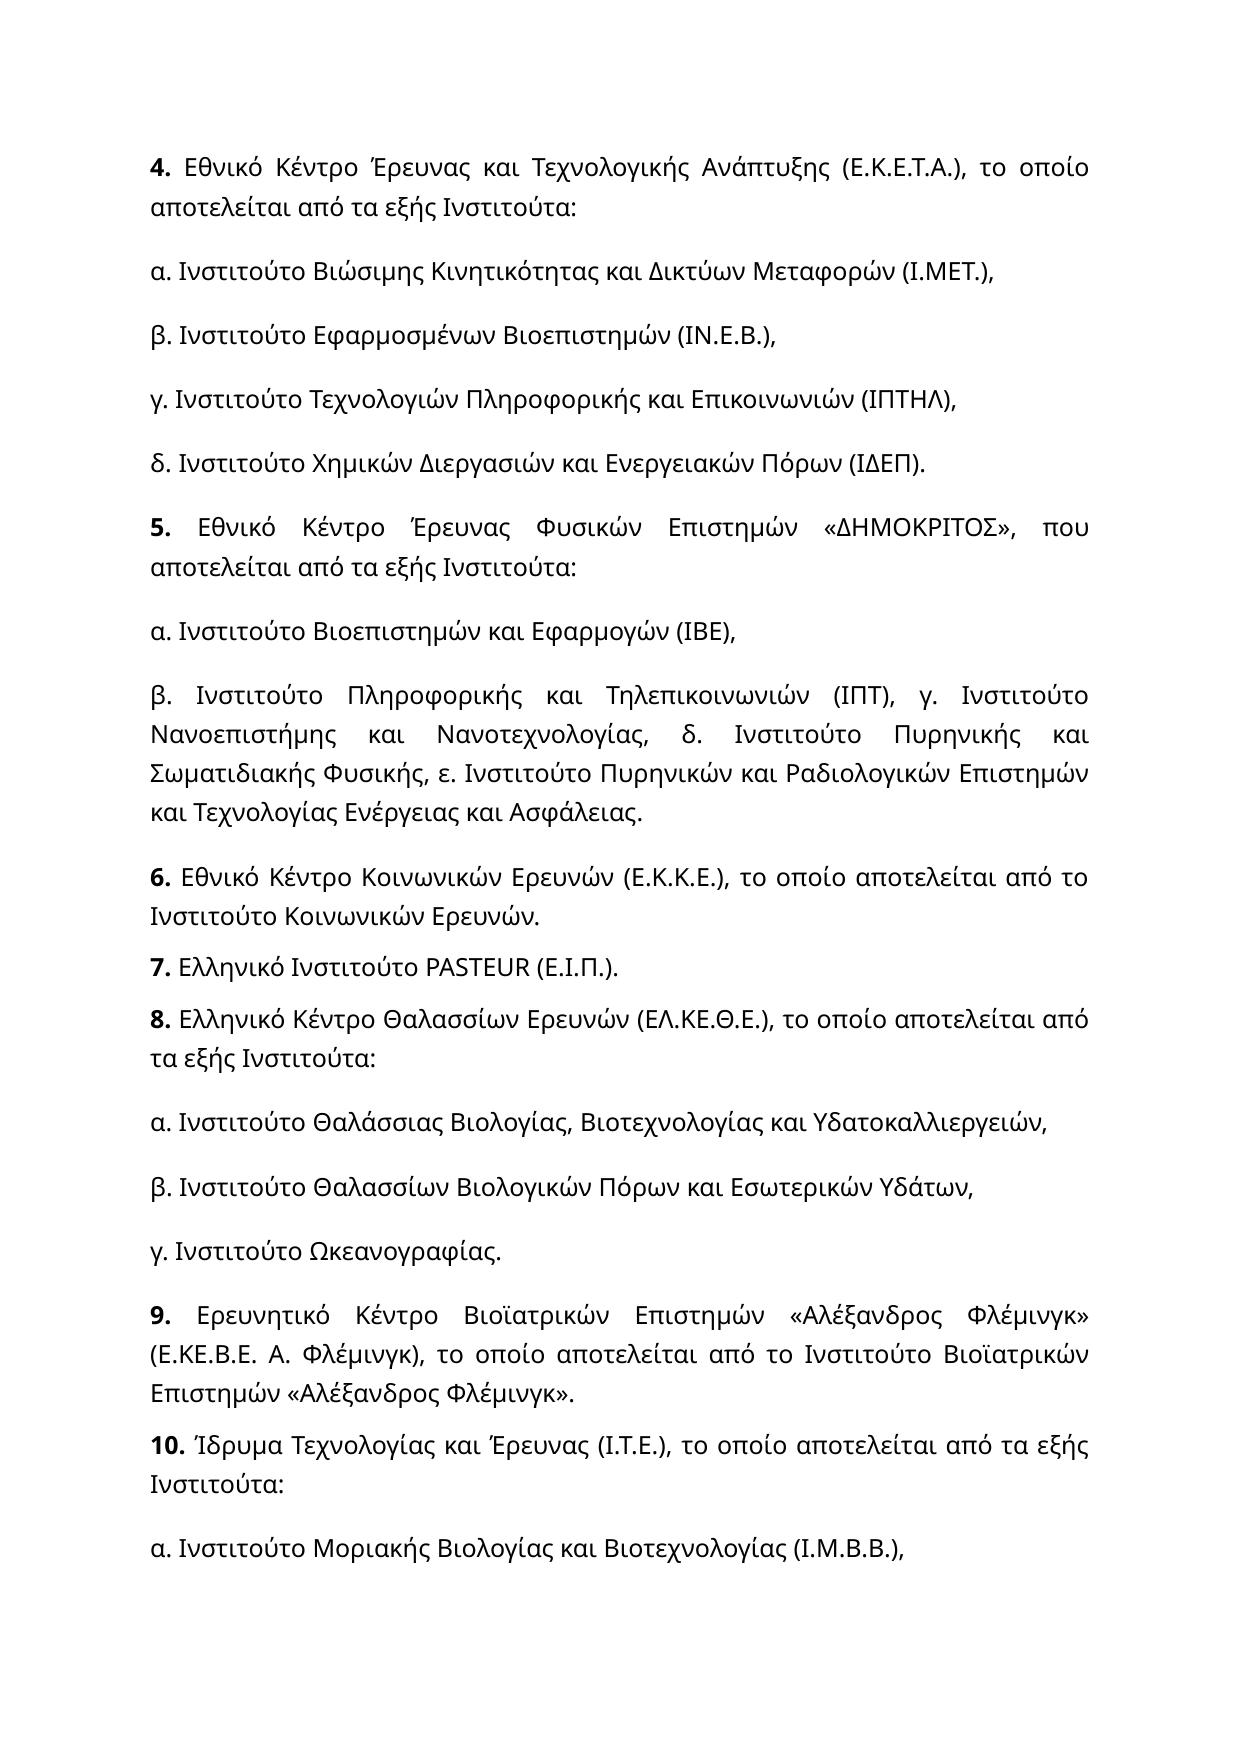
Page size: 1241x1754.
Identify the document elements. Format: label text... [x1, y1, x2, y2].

text α. Ινστιτούτο Βιώσιμης Κινητικότητας και Δικτύων Μεταφορών (Ι.ΜΕΤ.), [150, 253, 1090, 287]
text β. Ινστιτούτο Εφαρμοσμένων Βιοεπιστημών (ΙΝ.Ε.Β.), [150, 317, 1090, 352]
text β. Ινστιτούτο Θαλασσίων Βιολογικών Πόρων και Εσωτερικών Υδάτων, [150, 1169, 1090, 1203]
text α. Ινστιτούτο Βιοεπιστημών και Εφαρμογών (ΙΒΕ), [150, 613, 1090, 647]
text β. Ινστιτούτο Πληροφορικής και Τηλεπικοινωνιών (ΙΠΤ), γ. Ινστιτούτο Νανοεπιστήμης και Νανοτεχνολογίας, δ. Ινστιτούτο Πυρηνικής και Σωματιδιακής Φυσικής, ε. Ινστιτούτο Πυρηνικών και Ραδιολογικών Επιστημών και Τεχνολογίας Ενέργειας και Ασφάλειας. [150, 677, 1090, 829]
text α. Ινστιτούτο Θαλάσσιας Βιολογίας, Βιοτεχνολογίας και Υδατοκαλλιεργειών, [150, 1105, 1090, 1139]
text 8. Ελληνικό Κέντρο Θαλασσίων Ερευνών (ΕΛ.ΚΕ.Θ.Ε.), το οποίο αποτελείται από τα εξής Ινστιτούτα: [150, 1002, 1090, 1075]
text 10. Ίδρυμα Τεχνολογίας και Έρευνας (Ι.Τ.Ε.), το οποίο αποτελείται από τα εξής Ινστιτούτα: [150, 1427, 1090, 1501]
text 9. Ερευνητικό Κέντρο Βιοϊατρικών Επιστημών «Αλέξανδρος Φλέμινγκ» (Ε.ΚΕ.Β.Ε. Α. Φλέμινγκ), το οποίο αποτελείται από το Ινστιτούτο Βιοϊατρικών Επιστημών «Αλέξανδρος Φλέμινγκ». [150, 1297, 1090, 1410]
text γ. Ινστιτούτο Ωκεανογραφίας. [150, 1233, 1090, 1267]
text α. Ινστιτούτο Μοριακής Βιολογίας και Βιοτεχνολογίας (Ι.Μ.Β.Β.), [150, 1531, 1090, 1565]
text 7. Ελληνικό Ινστιτούτο PASTEUR (Ε.Ι.Π.). [150, 950, 1090, 984]
text γ. Ινστιτούτο Τεχνολογιών Πληροφορικής και Επικοινωνιών (ΙΠΤΗΛ), [150, 382, 1090, 416]
text 5. Εθνικό Κέντρο Έρευνας Φυσικών Επιστημών «ΔΗΜΟΚΡΙΤΟΣ», που αποτελείται από τα εξής Ινστιτούτα: [150, 510, 1090, 583]
text δ. Ινστιτούτο Χημικών Διεργασιών και Ενεργειακών Πόρων (ΙΔΕΠ). [150, 446, 1090, 480]
text 4. Εθνικό Κέντρο Έρευνας και Τεχνολογικής Ανάπτυξης (Ε.Κ.Ε.Τ.Α.), το οποίο αποτελείται από τα εξής Ινστιτούτα: [150, 150, 1090, 223]
text 6. Εθνικό Κέντρο Κοινωνικών Ερευνών (Ε.Κ.Κ.Ε.), το οποίο αποτελείται από το Ινστιτούτο Κοινωνικών Ερευνών. [150, 859, 1090, 932]
